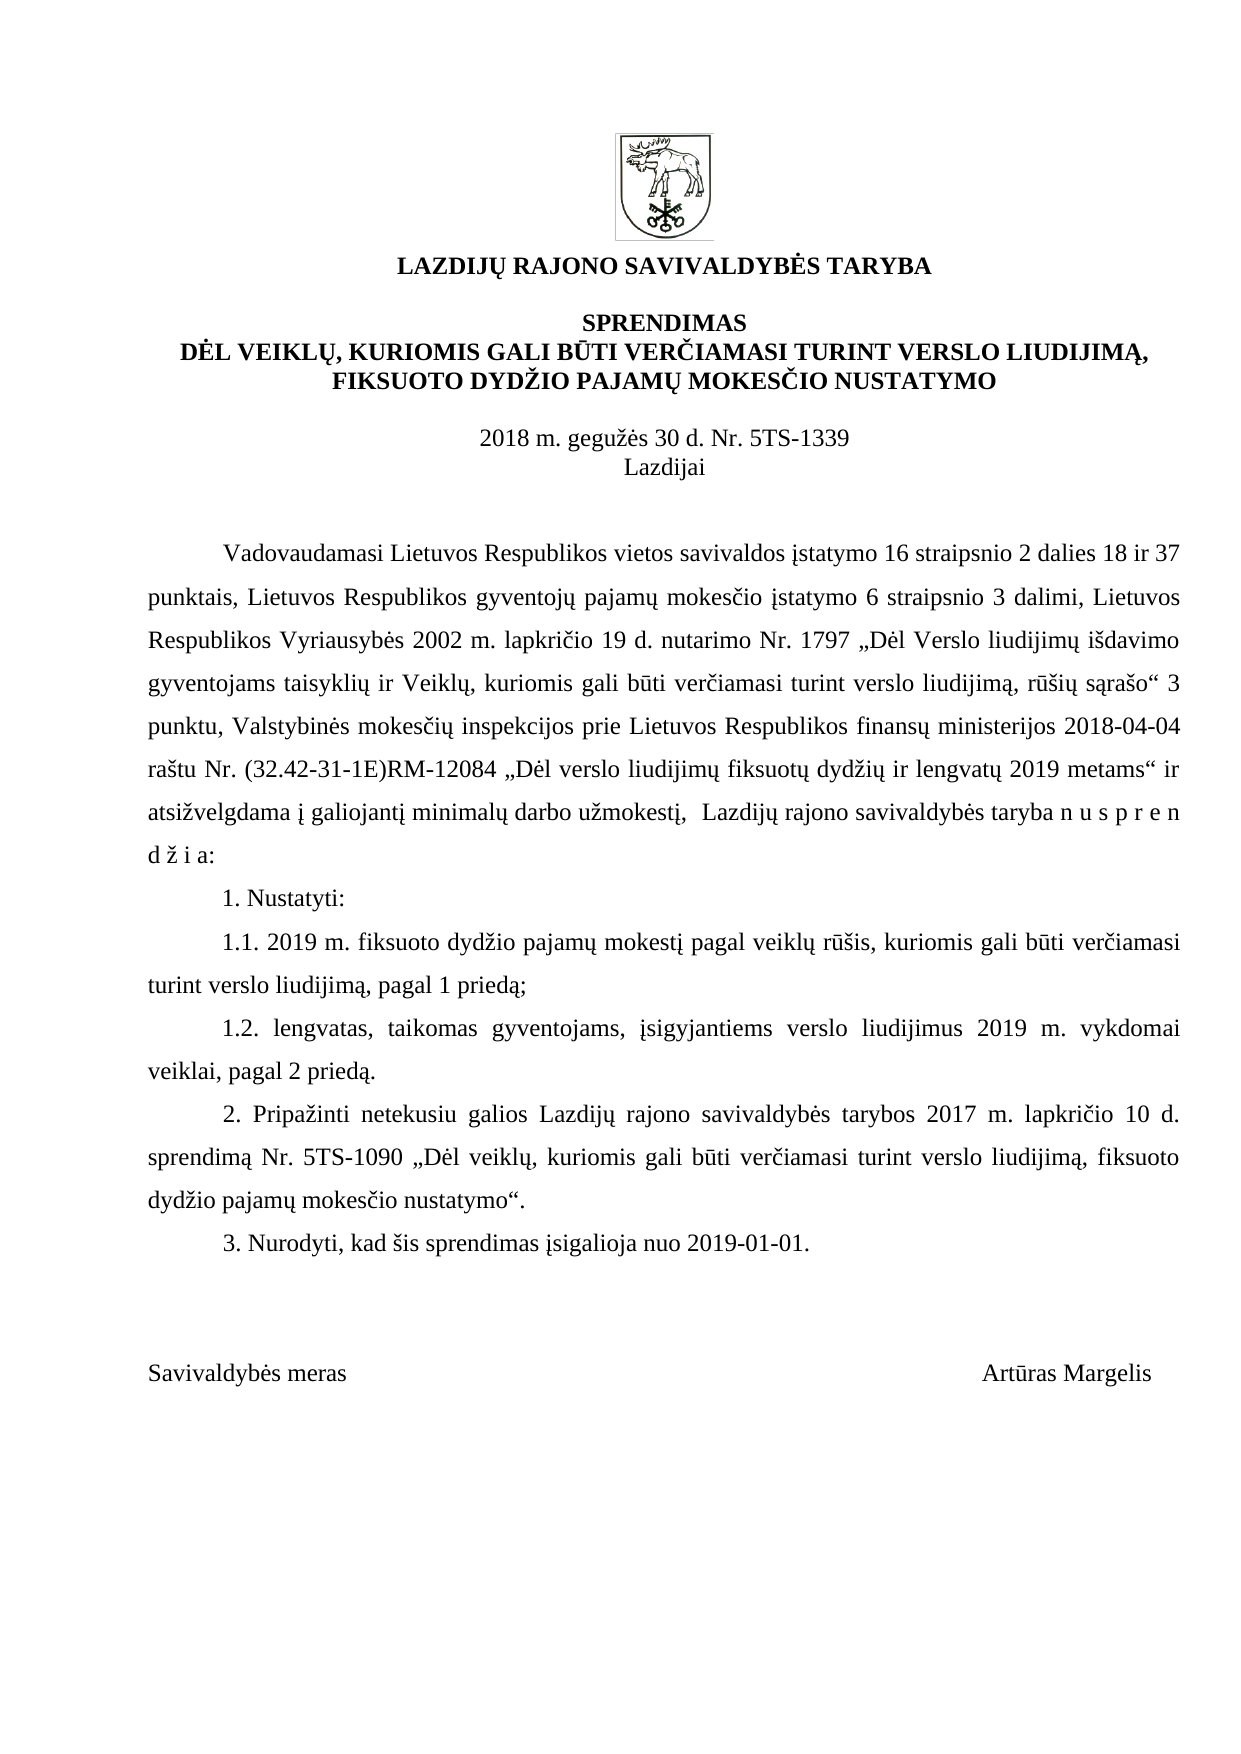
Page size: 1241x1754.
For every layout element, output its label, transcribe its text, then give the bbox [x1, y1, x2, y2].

text SPRENDIMAS [148, 308, 1181, 337]
text 3. Nurodyti, kad šis sprendimas įsigalioja nuo 2019-01-01. [148, 1228, 1181, 1257]
text DĖL VEIKLŲ, KURIOMIS GALI BŪTI VERČIAMASI TURINT VERSLO LIUDIJIMĄ, FIKSUOTO DYDŽIO PAJAMŲ MOKESČIO NUSTATYMO [148, 337, 1181, 395]
text LAZDIJŲ RAJONO SAVIVALDYBĖS TARYBA [148, 251, 1181, 280]
text 1.1. 2019 m. fiksuoto dydžio pajamų mokestį pagal veiklų rūšis, kuriomis gali būti verčiamasi turint verslo liudijimą, pagal 1 priedą; [148, 927, 1181, 998]
text Lazdijai [148, 452, 1181, 481]
text Vadovaudamasi Lietuvos Respublikos vietos savivaldos įstatymo 16 straipsnio 2 dalies 18 ir 37 punktais, Lietuvos Respublikos gyventojų pajamų mokesčio įstatymo 6 straipsnio 3 dalimi, Lietuvos Respublikos Vyriausybės 2002 m. lapkričio 19 d. nutarimo Nr. 1797 „Dėl Verslo liudijimų išdavimo gyventojams taisyklių ir Veiklų, kuriomis gali būti verčiamasi turint verslo liudijimą, rūšių sąrašo“ 3 punktu, Valstybinės mokesčių inspekcijos prie Lietuvos Respublikos finansų ministerijos 2018-04-04 raštu Nr. (32.42-31-1E)RM-12084 „Dėl verslo liudijimų fiksuotų dydžių ir lengvatų 2019 metams“ ir atsižvelgdama į galiojantį minimalų darbo užmokestį, Lazdijų rajono savivaldybės taryba n u s p r e n d ž i a: [148, 538, 1181, 869]
text 2. Pripažinti netekusiu galios Lazdijų rajono savivaldybės tarybos 2017 m. lapkričio 10 d. sprendimą Nr. 5TS-1090 „Dėl veiklų, kuriomis gali būti verčiamasi turint verslo liudijimą, fiksuoto dydžio pajamų mokesčio nustatymo“. [148, 1099, 1181, 1214]
text 2018 m. gegužės 30 d. Nr. 5TS-1339 [148, 423, 1181, 452]
text 1. Nustatyti: [148, 883, 1181, 912]
text Savivaldybės meras Artūras Margelis [148, 1358, 1181, 1387]
text 1.2. lengvatas, taikomas gyventojams, įsigyjantiems verslo liudijimus 2019 m. vykdomai veiklai, pagal 2 priedą. [148, 1013, 1181, 1085]
